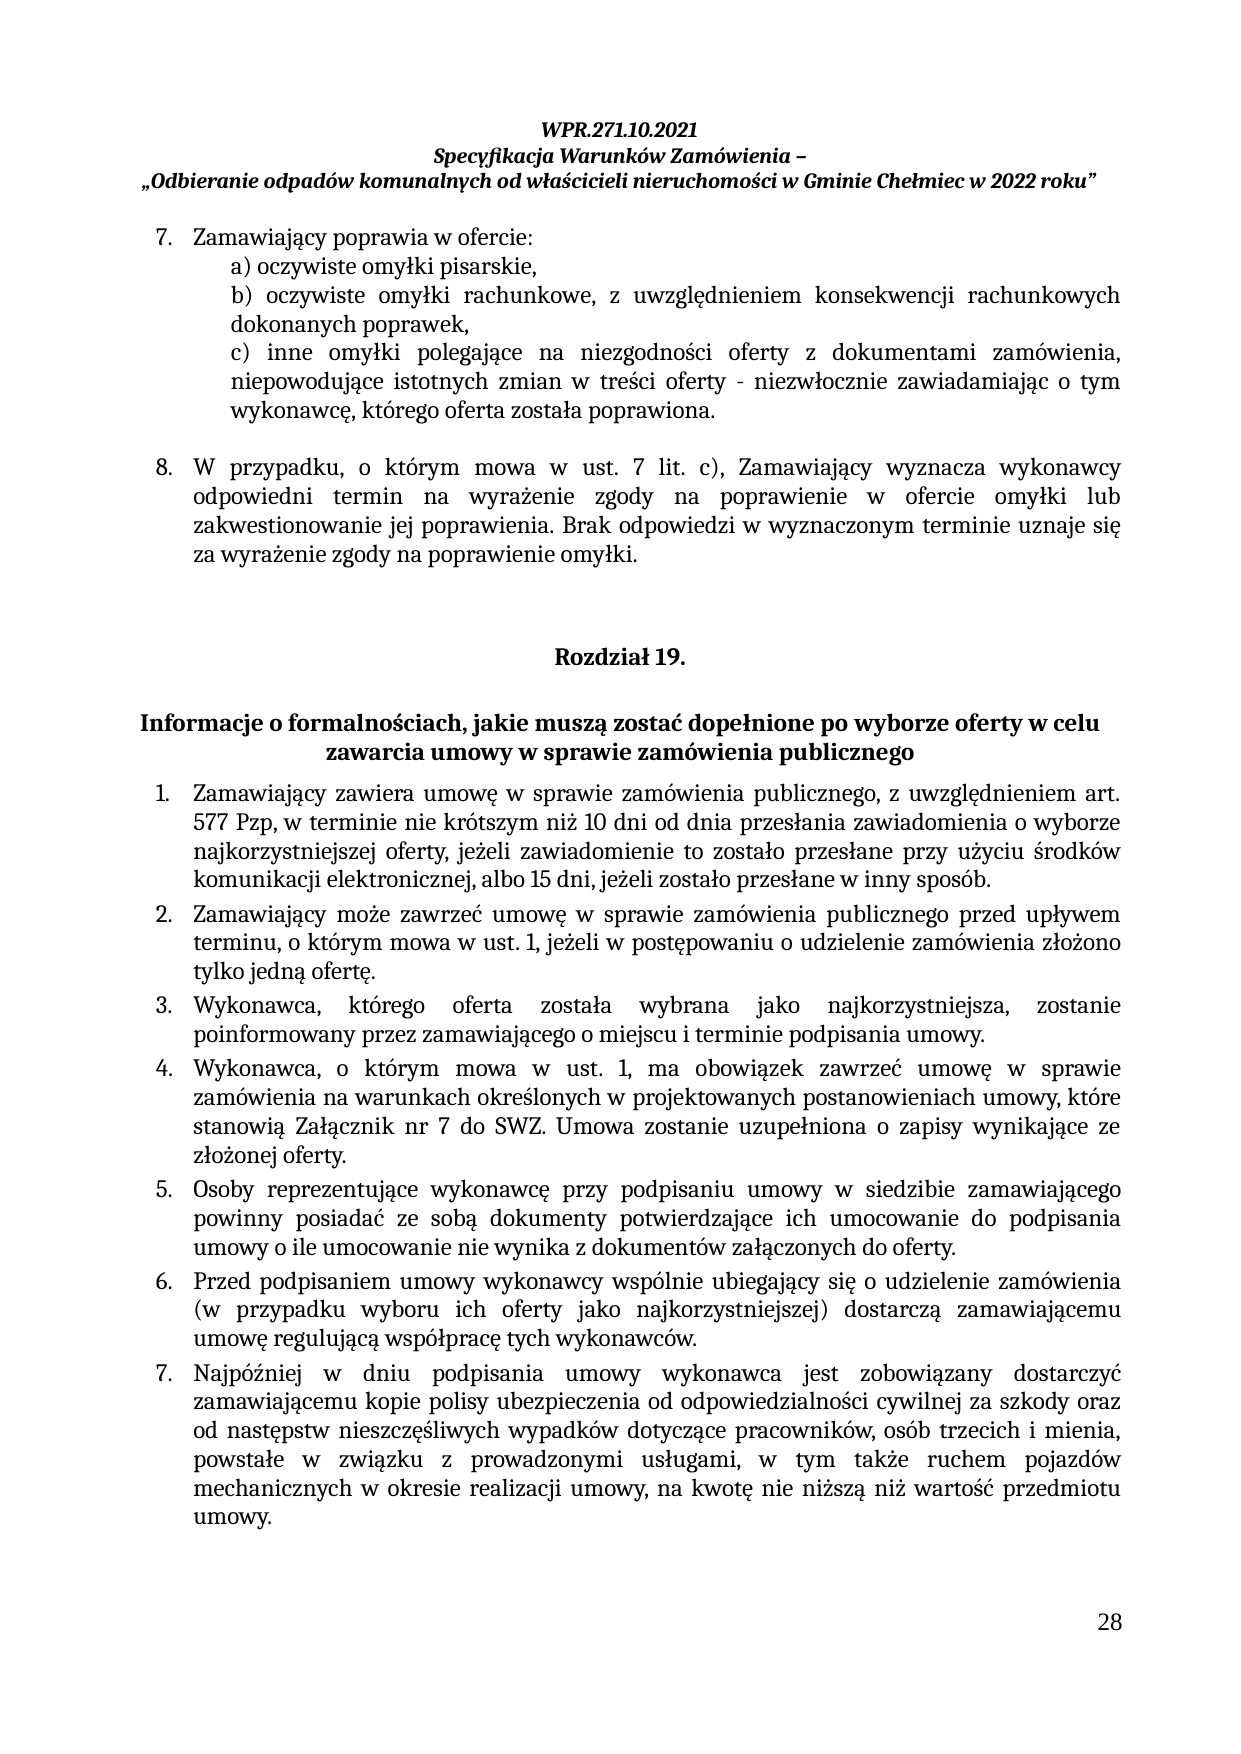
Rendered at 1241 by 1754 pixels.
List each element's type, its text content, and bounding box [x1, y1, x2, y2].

subtitle Rozdział 19. [118, 643, 1122, 672]
list Najpóźniej w dniu podpisania umowy wykonawca jest zobowiązany dostarczyć zamawiającemu kopie polisy ubezpieczenia od odpowiedzialności cywilnej za szkody oraz od następstw nieszczęśliwych wypadków dotyczące pracowników, osób trzecich i mienia, powstałe w związku z prowadzonymi usługami, w tym także ruchem pojazdów mechanicznych w okresie realizacji umowy, na kwotę nie niższą niż wartość przedmiotu umowy. [156, 1358, 1122, 1531]
list c) inne omyłki polegające na niezgodności oferty z dokumentami zamówienia, niepowodujące istotnych zmian w treści oferty - niezwłocznie zawiadamiając o tym wykonawcę, którego oferta została poprawiona. [193, 338, 1122, 424]
list Zamawiający może zawrzeć umowę w sprawie zamówienia publicznego przed upływem terminu, o którym mowa w ust. 1, jeżeli w postępowaniu o udzielenie zamówienia złożono tylko jedną ofertę. [156, 899, 1122, 986]
subtitle Informacje o formalnościach, jakie muszą zostać dopełnione po wyborze oferty w celu zawarcia umowy w sprawie zamówienia publicznego [118, 709, 1122, 767]
list Przed podpisaniem umowy wykonawcy wspólnie ubiegający się o udzielenie zamówienia (w przypadku wyboru ich oferty jako najkorzystniejszej) dostarczą zamawiającemu umowę regulującą współpracę tych wykonawców. [156, 1267, 1122, 1353]
list a) oczywiste omyłki pisarskie, [193, 252, 1122, 281]
list W przypadku, o którym mowa w ust. 7 lit. c), Zamawiający wyznacza wykonawcy odpowiedni termin na wyrażenie zgody na poprawienie w ofercie omyłki lub zakwestionowanie jej poprawienia. Brak odpowiedzi w wyznaczonym terminie uznaje się za wyrażenie zgody na poprawienie omyłki. [156, 453, 1122, 568]
list Zamawiający poprawia w ofercie: [156, 223, 1122, 252]
list b) oczywiste omyłki rachunkowe, z uwzględnieniem konsekwencji rachunkowych dokonanych poprawek, [193, 281, 1122, 338]
list Osoby reprezentujące wykonawcę przy podpisaniu umowy w siedzibie zamawiającego powinny posiadać ze sobą dokumenty potwierdzające ich umocowanie do podpisania umowy o ile umocowanie nie wynika z dokumentów załączonych do oferty. [156, 1175, 1122, 1261]
list Zamawiający zawiera umowę w sprawie zamówienia publicznego, z uwzględnieniem art. 577 Pzp, w terminie nie krótszym niż 10 dni od dnia przesłania zawiadomienia o wyborze najkorzystniejszej oferty, jeżeli zawiadomienie to zostało przesłane przy użyciu środków komunikacji elektronicznej, albo 15 dni, jeżeli zostało przesłane w inny sposób. [156, 779, 1122, 894]
list Wykonawca, o którym mowa w ust. 1, ma obowiązek zawrzeć umowę w sprawie zamówienia na warunkach określonych w projektowanych postanowieniach umowy, które stanowią Załącznik nr 7 do SWZ. Umowa zostanie uzupełniona o zapisy wynikające ze złożonej oferty. [156, 1054, 1122, 1169]
list Wykonawca, którego oferta została wybrana jako najkorzystniejsza, zostanie poinformowany przez zamawiającego o miejscu i terminie podpisania umowy. [156, 991, 1122, 1049]
